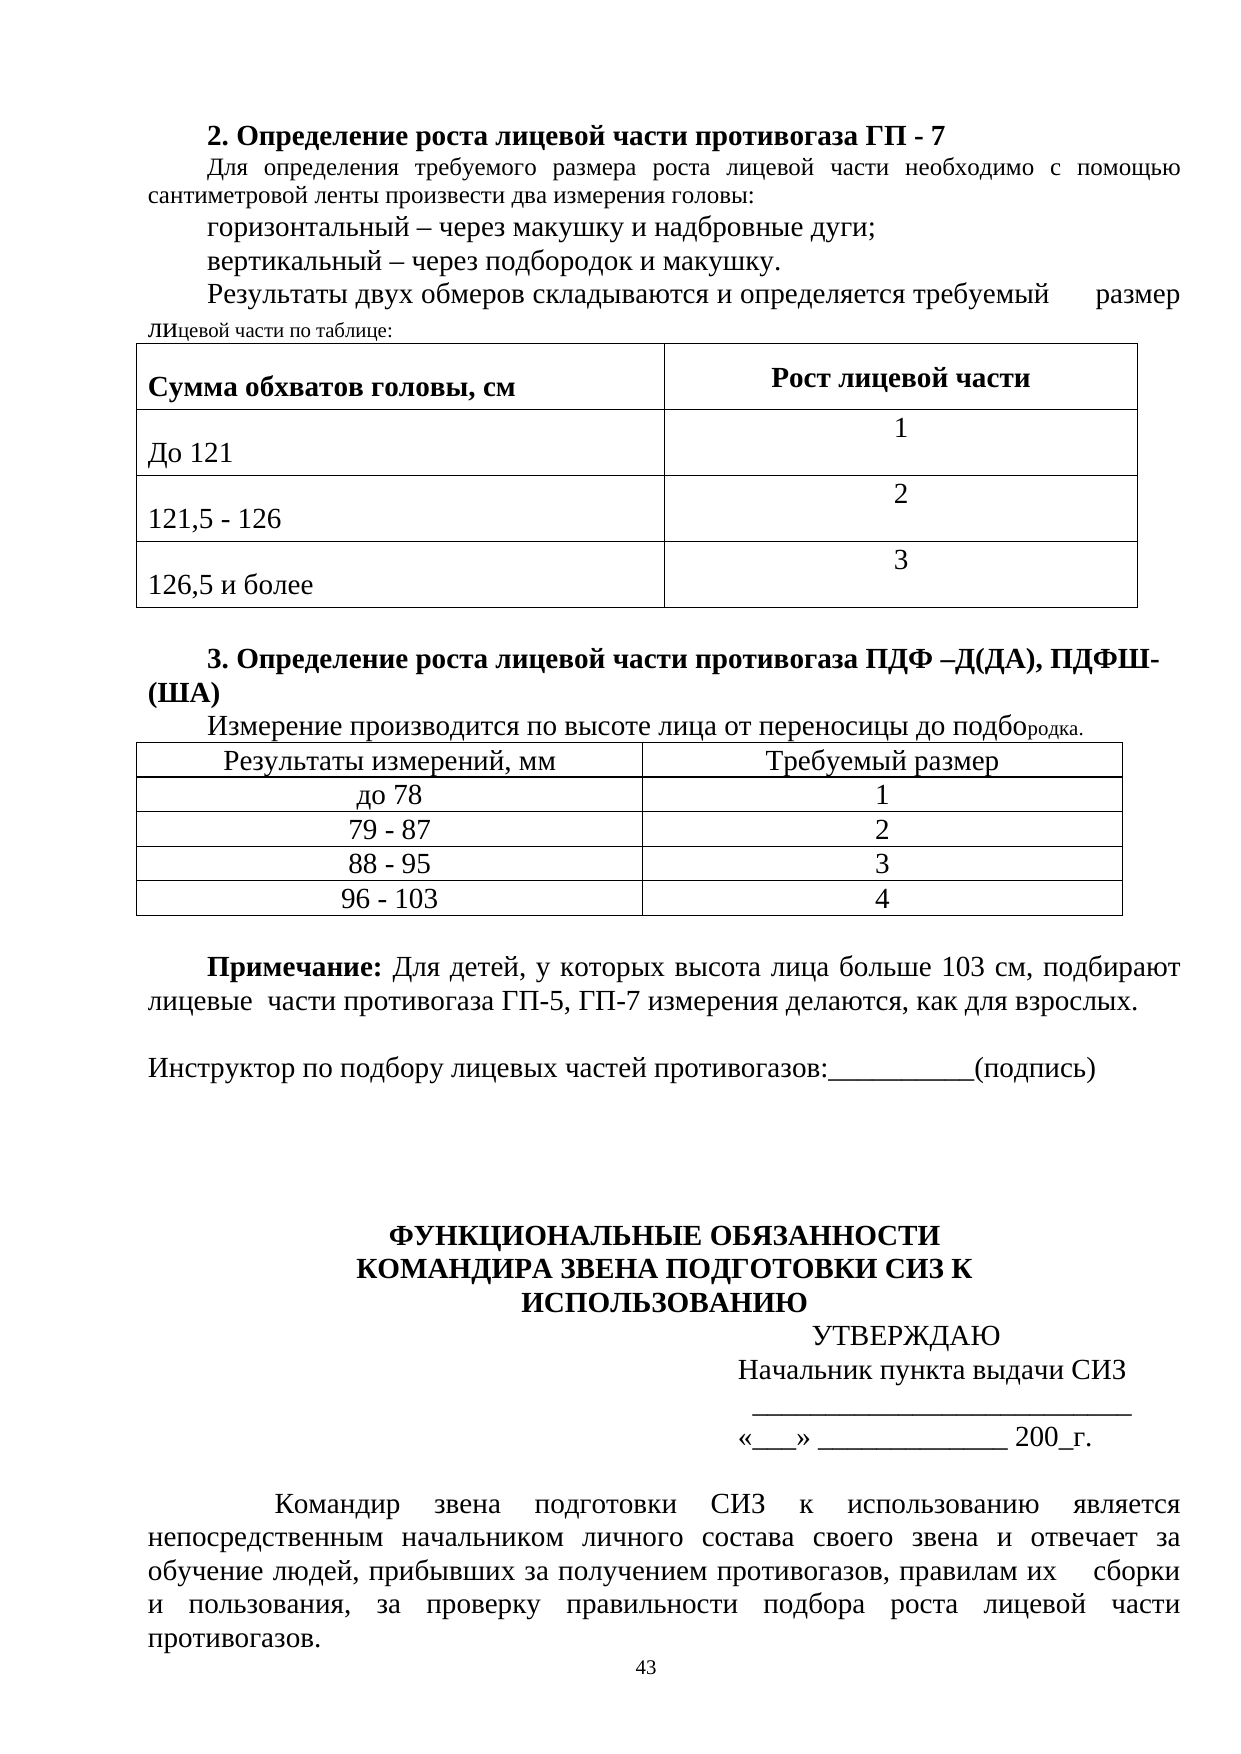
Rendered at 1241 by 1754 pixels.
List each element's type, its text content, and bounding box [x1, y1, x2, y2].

table_cell 1 [665, 410, 1137, 475]
text Командир звена подготовки СИЗ к использованию является непосредственным начальником личного состава своего звена и отвечает за обучение людей, прибывших за получением противогазов, правилам их сборки и пользования, за проверку правильности подбора роста лицевой части противогазов. [148, 1486, 1181, 1654]
table_cell 4 [643, 881, 1122, 915]
text КОМАНДИРА ЗВЕНА ПОДГОТОВКИ СИЗ К [148, 1251, 1181, 1285]
table_cell До 121 [137, 410, 664, 475]
text Для определения требуемого размера роста лицевой части необходимо с помощью сантиметровой ленты произвести два измерения головы: [148, 152, 1181, 209]
text Начальник пункта выдачи СИЗ [148, 1352, 1181, 1385]
table_cell 2 [665, 476, 1137, 541]
text Результаты двух обмеров складываются и определяется требуемый размер лицевой части по таблице: [148, 276, 1181, 343]
text «___» _____________ 200_г. [148, 1419, 1181, 1452]
text 3. Определение роста лицевой части противогаза ПДФ –Д(ДА), ПДФШ-(ША) [148, 641, 1181, 708]
text ИСПОЛЬЗОВАНИЮ [148, 1285, 1181, 1318]
table_cell 1 [643, 778, 1122, 811]
text вертикальный – через подбородок и макушку. [148, 243, 1181, 276]
table_header Требуемый размер [643, 743, 1122, 776]
table_cell 126,5 и более [137, 542, 664, 607]
table_cell 79 - 87 [137, 812, 642, 846]
table_cell до 78 [137, 778, 642, 811]
text Измерение производится по высоте лица от переносицы до подбородка. [148, 708, 1181, 742]
table_cell 3 [665, 542, 1137, 607]
text ФУНКЦИОНАЛЬНЫЕ ОБЯЗАННОСТИ [148, 1218, 1181, 1251]
text 2. Определение роста лицевой части противогаза ГП - 7 [148, 118, 1181, 152]
table_cell 96 - 103 [137, 881, 642, 915]
table_cell 88 - 95 [137, 847, 642, 880]
table_header Сумма обхватов головы, см [137, 344, 664, 409]
text Примечание: Для детей, у которых высота лица больше 103 см, подбирают лицевые части противогаза ГП-5, ГП-7 измерения делаются, как для взрослых. [148, 949, 1181, 1016]
text __________________________ [664, 1385, 1181, 1419]
text горизонтальный – через макушку и надбровные дуги; [148, 209, 1181, 243]
text УТВЕРЖДАЮ [738, 1318, 1181, 1352]
table_cell 2 [643, 812, 1122, 846]
table_cell 121,5 - 126 [137, 476, 664, 541]
table_cell 3 [643, 847, 1122, 880]
table_header Рост лицевой части [665, 344, 1137, 409]
text Инструктор по подбору лицевых частей противогазов:__________(подпись) [148, 1050, 1181, 1083]
table_header Результаты измерений, мм [137, 743, 642, 776]
